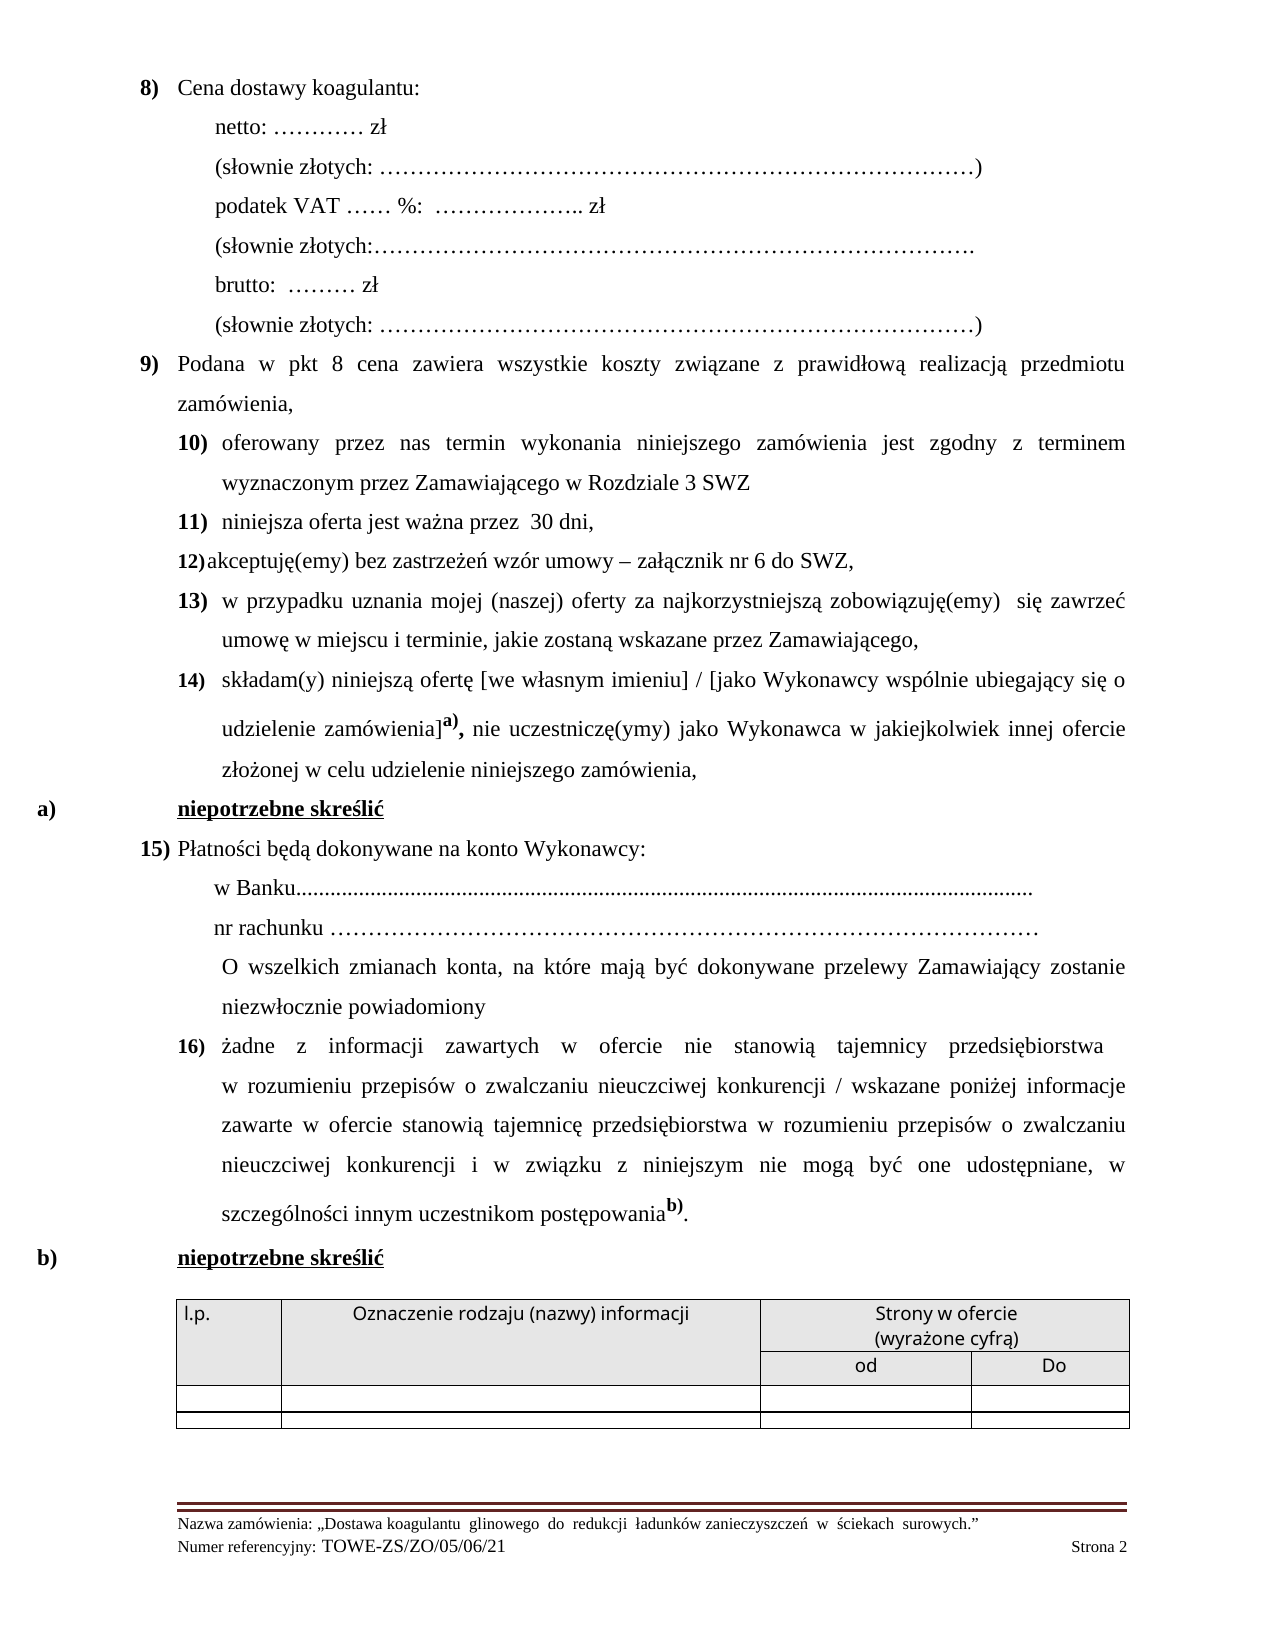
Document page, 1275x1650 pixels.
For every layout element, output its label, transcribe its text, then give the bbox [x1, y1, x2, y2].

table_header Strony w ofercie (wyrażone cyfrą) [761, 1300, 1129, 1351]
text O wszelkich zmianach konta, na które mają być dokonywane przelewy Zamawiający zostanie niezwłocznie powiadomiony [222, 953, 1127, 1019]
list akceptuję(emy) bez zastrzeżeń wzór umowy – załącznik nr 6 do SWZ, [177, 548, 1127, 574]
list niniejsza oferta jest ważna przez 30 dni, [177, 508, 1127, 534]
list oferowany przez nas termin wykonania niniejszego zamówienia jest zgodny z terminem wyznaczonym przez Zamawiającego w Rozdziale 3 SWZ [177, 429, 1127, 495]
text (słownie złotych: ……………………………………………………………………) [215, 311, 1127, 337]
text netto: ………… zł [215, 113, 1127, 140]
list niepotrzebne skreślić [37, 1244, 1127, 1270]
table_cell [972, 1386, 1129, 1411]
text brutto: ……… zł [215, 271, 1127, 298]
text podatek VAT …… %: ……………….. zł [215, 192, 1127, 219]
list Płatności będą dokonywane na konto Wykonawcy: [140, 835, 1127, 861]
table_cell [177, 1413, 281, 1428]
text (słownie złotych:……………………………………………………………………. [215, 232, 1127, 258]
text w Banku................................................................................................................................. [213, 874, 1127, 901]
text nr rachunku ………………………………………………………………………………… [213, 914, 1127, 940]
table_cell [761, 1413, 971, 1428]
table_cell [972, 1413, 1129, 1428]
list Cena dostawy koagulantu: [140, 74, 1127, 100]
list żadne z informacji zawartych w ofercie nie stanowią tajemnicy przedsiębiorstwa w rozumieniu przepisów o zwalczaniu nieuczciwej konkurencji / wskazane poniżej informacje zawarte w ofercie stanowią tajemnicę przedsiębiorstwa w rozumieniu przepisów o zwalczaniu nieuczciwej konkurencji i w związku z niniejszym nie mogą być one udostępniane, w szczególności innym uczestnikom postępowaniab). [177, 1032, 1127, 1227]
table_header Oznaczenie rodzaju (nazwy) informacji [282, 1300, 760, 1385]
list niepotrzebne skreślić [37, 795, 1127, 822]
list składam(y) niniejszą ofertę [we własnym imieniu] / [jako Wykonawcy wspólnie ubiegający się o udzielenie zamówienia]a), nie uczestniczę(ymy) jako Wykonawca w jakiejkolwiek innej ofercie złożonej w celu udzielenie niniejszego zamówienia, [177, 666, 1127, 782]
table_cell [177, 1386, 281, 1411]
list w przypadku uznania mojej (naszej) oferty za najkorzystniejszą zobowiązuję(emy) się zawrzeć umowę w miejscu i terminie, jakie zostaną wskazane przez Zamawiającego, [177, 587, 1127, 653]
list Podana w pkt 8 cena zawiera wszystkie koszty związane z prawidłową realizacją przedmiotu zamówienia, [140, 350, 1127, 416]
table_cell od [761, 1352, 971, 1385]
table_cell [761, 1386, 971, 1411]
table_cell [282, 1413, 760, 1428]
table_cell [282, 1386, 760, 1411]
text (słownie złotych: ……………………………………………………………………) [215, 153, 1127, 179]
table_cell Do [972, 1352, 1129, 1385]
table_header l.p. [177, 1300, 281, 1385]
